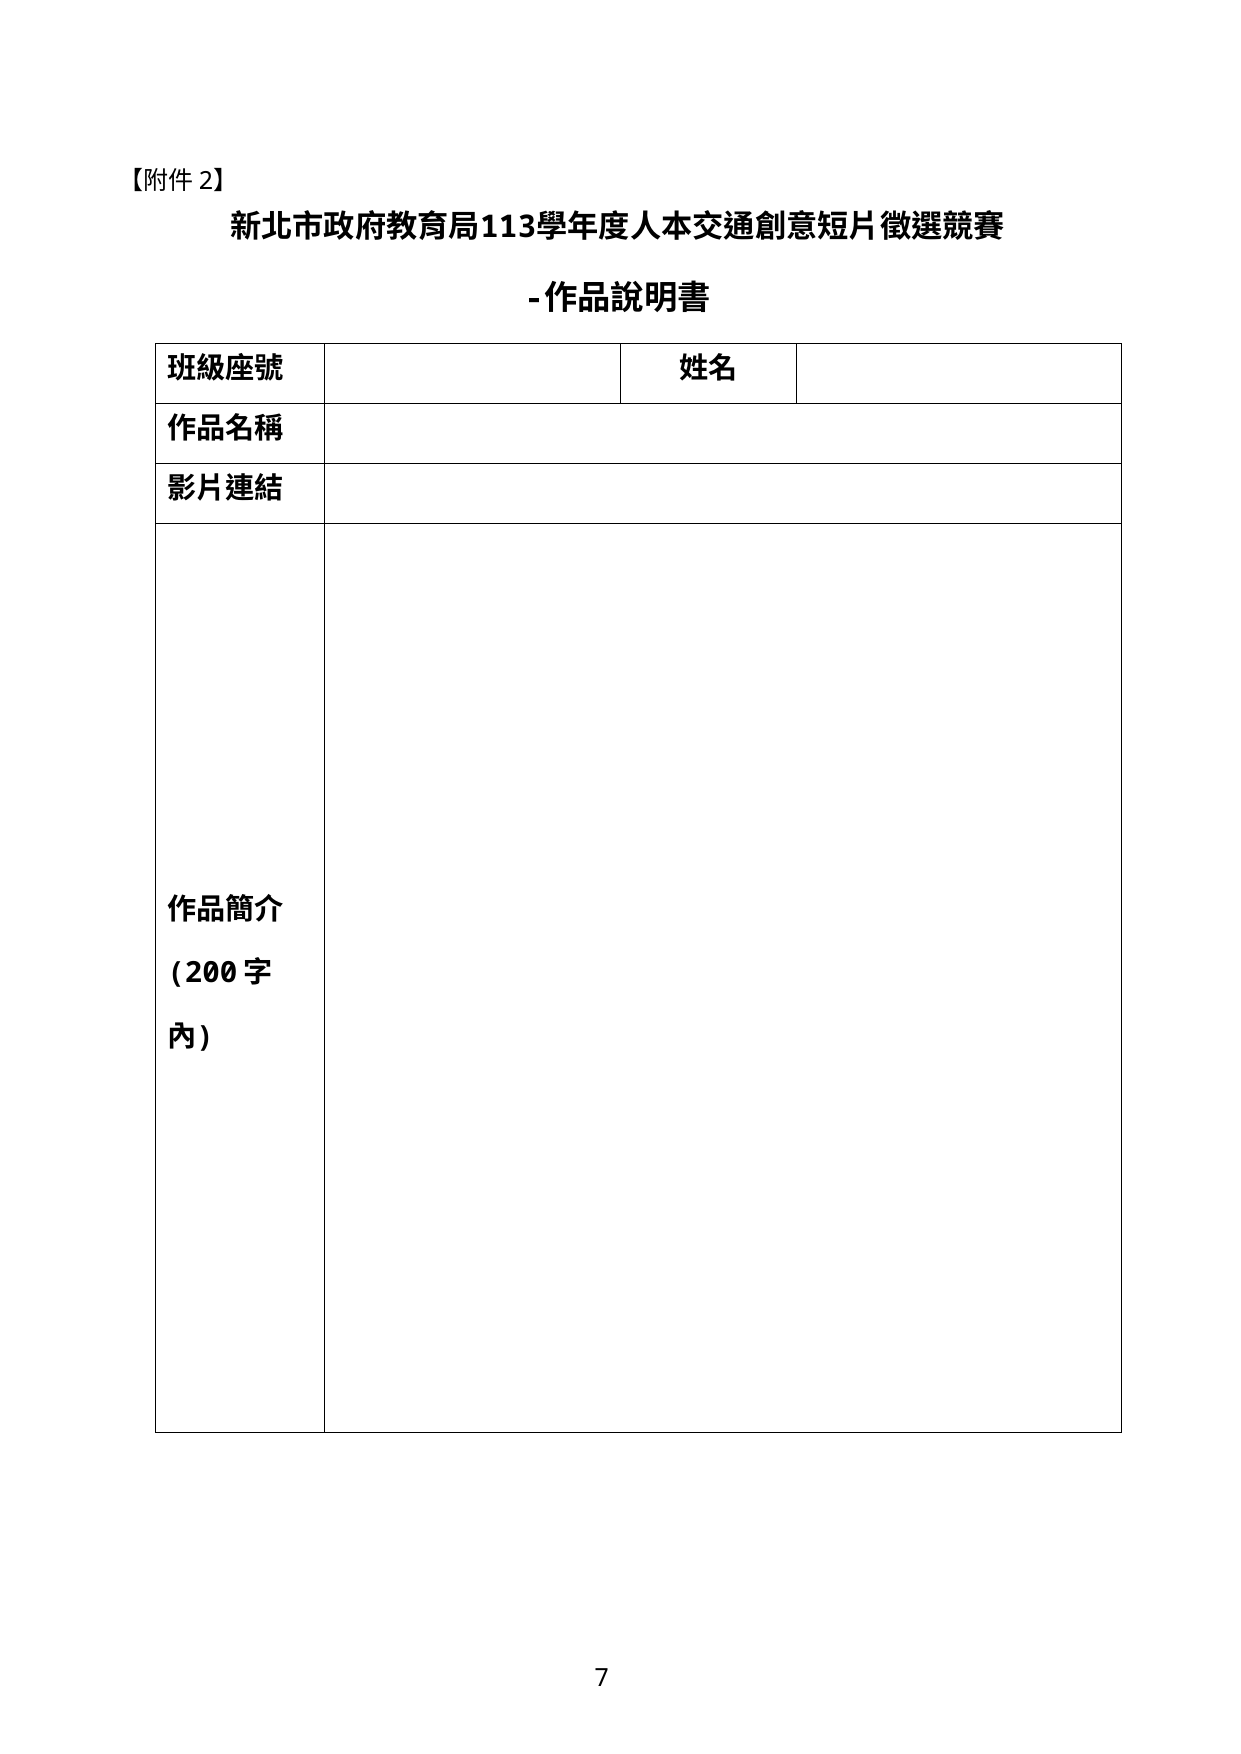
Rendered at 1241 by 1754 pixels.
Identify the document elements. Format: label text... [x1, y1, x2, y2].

table_header 姓名 [621, 344, 796, 403]
table_cell 作品名稱 [156, 404, 324, 463]
table_header 班級座號 [156, 344, 324, 403]
text 【附件2】 [118, 161, 1122, 197]
table_cell [325, 404, 1121, 463]
table_header [325, 344, 620, 403]
table_cell [325, 464, 1121, 523]
table_header [797, 344, 1121, 403]
subtitle 新北市政府教育局113學年度人本交通創意短片徵選競賽 -作品說明書 [118, 201, 1116, 319]
table_cell 影片連結 [156, 464, 324, 523]
table_cell 作品簡介 (200字內) [156, 524, 324, 1432]
table_cell [325, 524, 1121, 1432]
